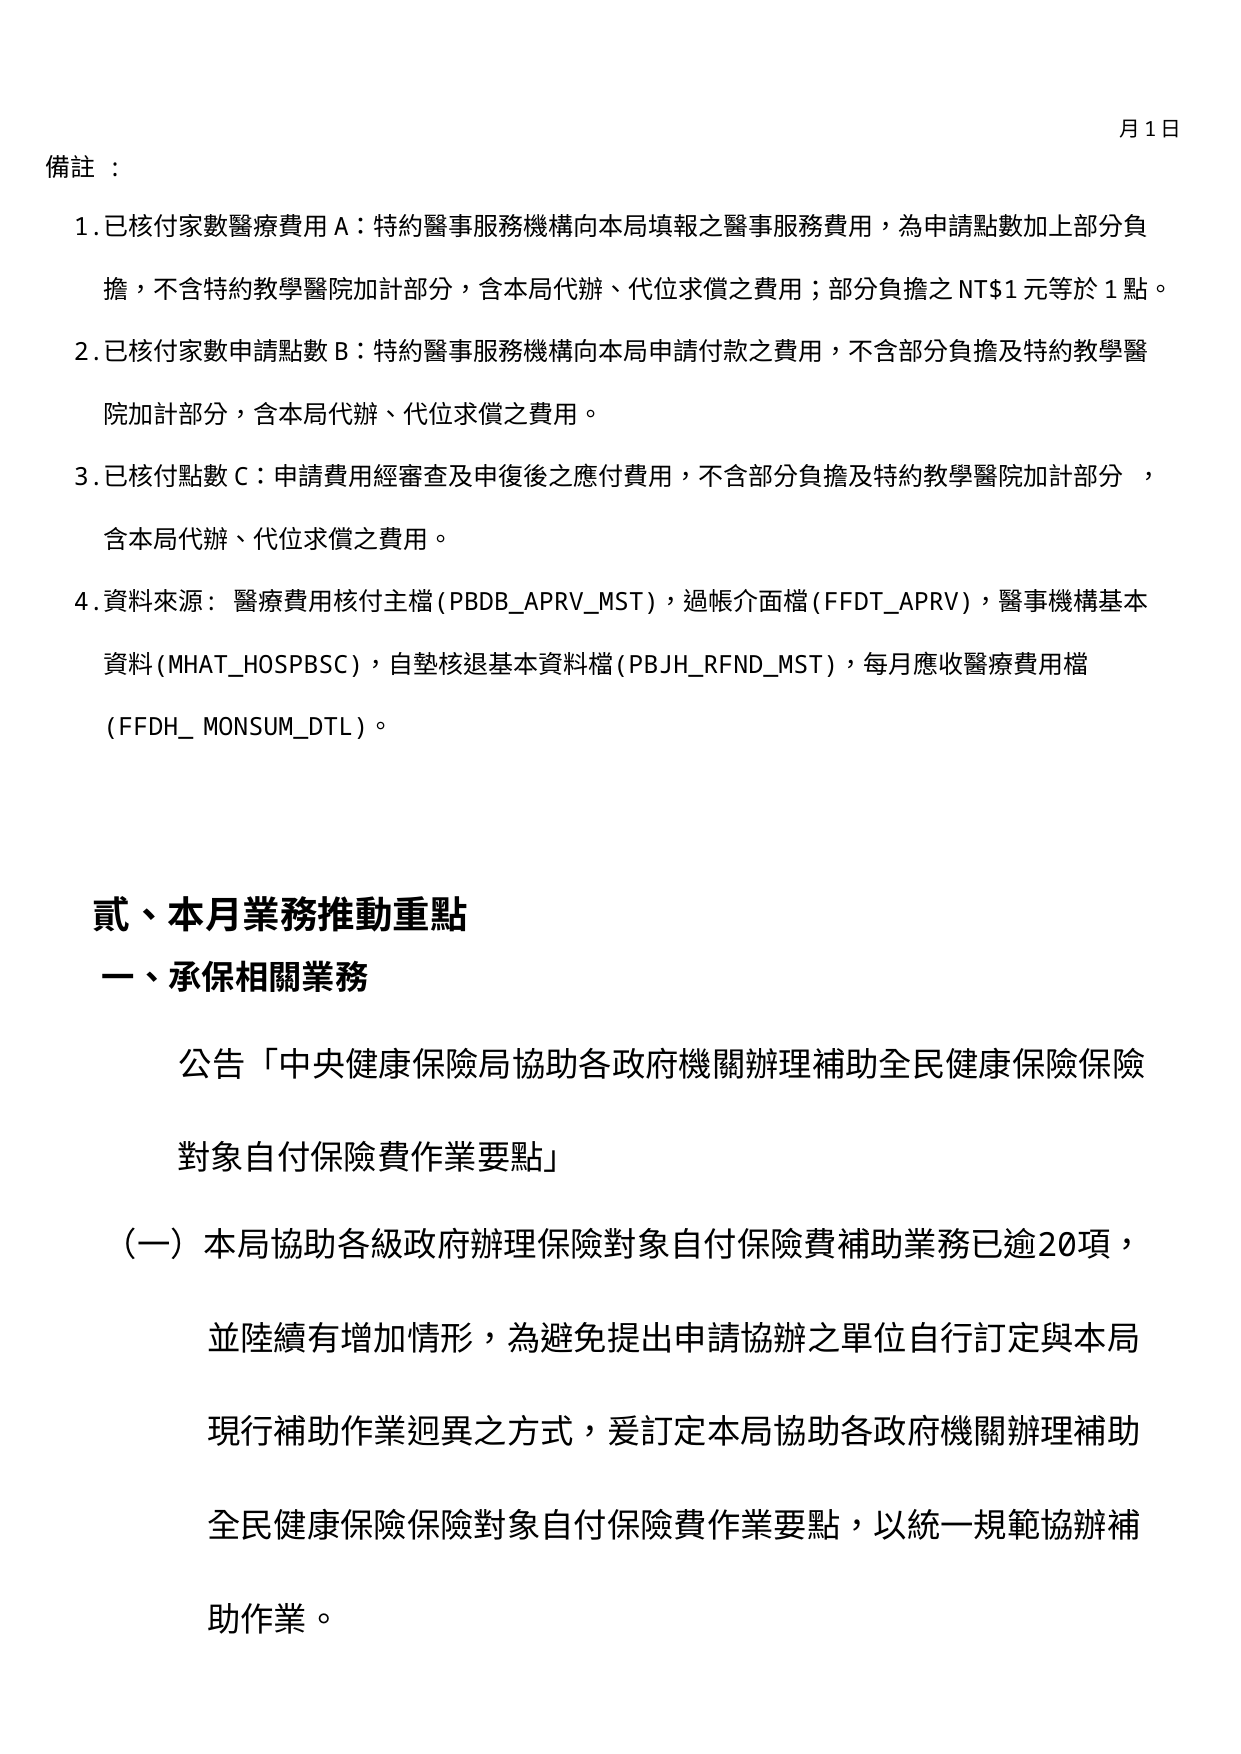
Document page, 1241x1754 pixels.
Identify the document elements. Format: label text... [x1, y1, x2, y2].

text 貳、本月業務推動重點 [74, 871, 1152, 933]
text 公告「中央健康保險局協助各政府機關辦理補助全民健康保險保險對象自付保險費作業要點」 [138, 1020, 1152, 1176]
text 月1日 [136, 85, 1181, 148]
text 4.資料來源: 醫療費用核付主檔(PBDB_APRV_MST)，過帳介面檔(FFDT_APRV)，醫事機構基本資料(MHAT_HOSPBSC)，自墊核退基本資料檔(PBJH_RFND_MST)，每月應收醫療費用檔(FFDH_ MONSUM_DTL)。 [74, 558, 1167, 746]
text 一、承保相關業務 [88, 933, 1152, 996]
text 1.已核付家數醫療費用A：特約醫事服務機構向本局填報之醫事服務費用，為申請點數加上部分負擔，不含特約教學醫院加計部分，含本局代辦、代位求償之費用；部分負擔之NT$1元等於1點。 [74, 183, 1167, 308]
text 2.已核付家數申請點數B：特約醫事服務機構向本局申請付款之費用，不含部分負擔及特約教學醫院加計部分，含本局代辦、代位求償之費用。 [74, 308, 1167, 433]
text （一）本局協助各級政府辦理保險對象自付保險費補助業務已逾20項，並陸續有增加情形，為避免提出申請協辦之單位自行訂定與本局現行補助作業迥異之方式，爰訂定本局協助各政府機關辦理補助全民健康保險保險對象自付保險費作業要點，以統一規範協辦補助作業。 [103, 1200, 1152, 1638]
text 備註 : [30, 148, 1152, 183]
text 3.已核付點數C：申請費用經審查及申復後之應付費用，不含部分負擔及特約教學醫院加計部分 ，含本局代辦、代位求償之費用。 [74, 433, 1167, 558]
